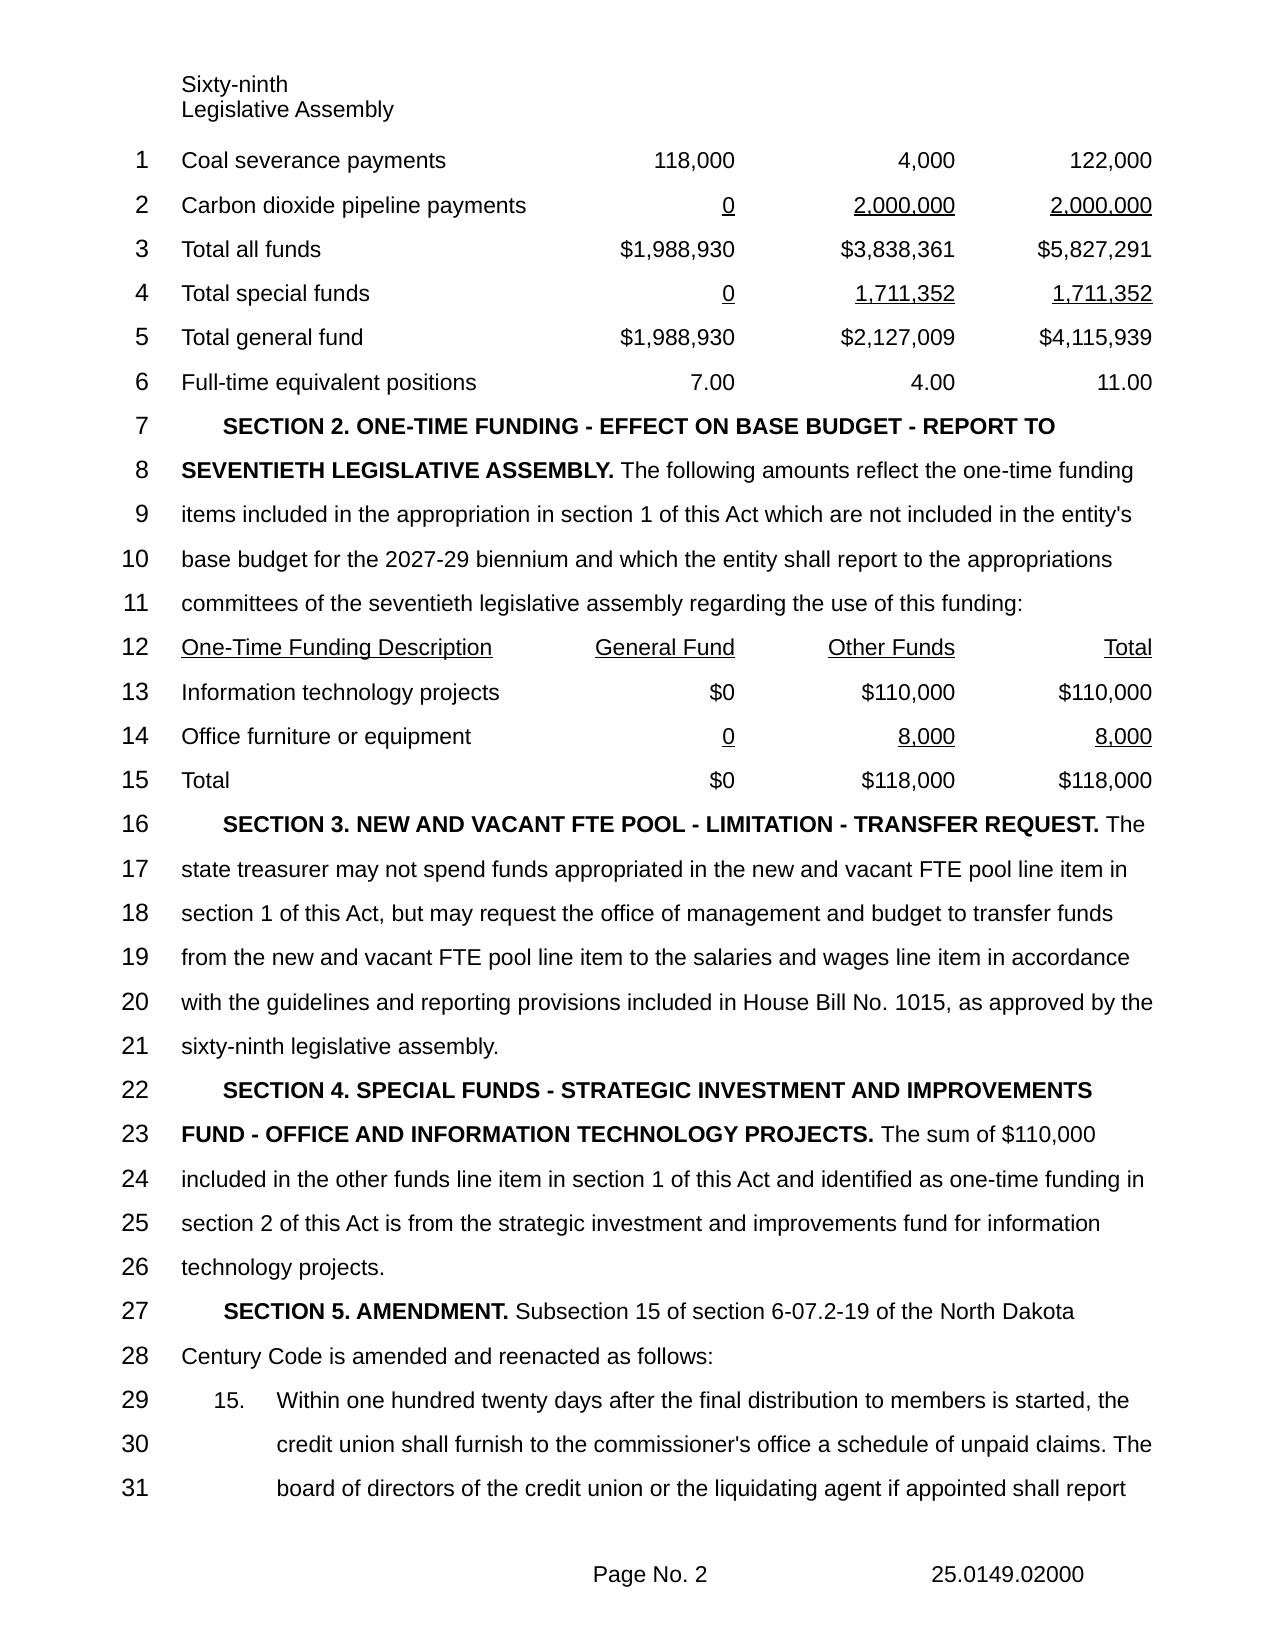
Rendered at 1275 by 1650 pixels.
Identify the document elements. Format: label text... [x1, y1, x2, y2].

text Coal severance payments 118,000 4,000 122,000 Carbon dioxide pipeline payments 0 2,000,000 2,000,000 Total all funds $1,988,930 $3,838,361 $5,827,291 Total special funds 0 1,711,352 1,711,352 Total general fund $1,988,930 $2,127,009 $4,115,939 Full-time equivalent positions 7.00 4.00 11.00 [181, 133, 1154, 399]
text SECTION 4. SPECIAL FUNDS - STRATEGIC INVESTMENT AND IMPROVEMENTS FUND - OFFICE AND INFORMATION TECHNOLOGY PROJECTS. The sum of $110,000 included in the other funds line item in section 1 of this Act and identified as one‑time funding in section 2 of this Act is from the strategic investment and improvements fund for information technology projects. [181, 1063, 1154, 1284]
text SECTION 2. ONE‑TIME FUNDING - EFFECT ON BASE BUDGET - REPORT TO SEVENTIETH LEGISLATIVE ASSEMBLY. The following amounts reflect the one‑time funding items included in the appropriation in section 1 of this Act which are not included in the entity's base budget for the 2027‑29 biennium and which the entity shall report to the appropriations committees of the seventieth legislative assembly regarding the use of this funding: [181, 399, 1154, 620]
text 15. Within one hundred twenty days after the final distribution to members is started, the credit union shall furnish to the commissioner's office a schedule of unpaid claims. The board of directors of the credit union or the liquidating agent if appointed shall report [181, 1373, 1154, 1506]
text SECTION 3. NEW AND VACANT FTE POOL - LIMITATION - TRANSFER REQUEST. The state treasurer may not spend funds appropriated in the new and vacant FTE pool line item in section 1 of this Act, but may request the office of management and budget to transfer funds from the new and vacant FTE pool line item to the salaries and wages line item in accordance with the guidelines and reporting provisions included in House Bill No. 1015, as approved by the sixty-ninth legislative assembly. [181, 797, 1154, 1063]
text SECTION 5. AMENDMENT. Subsection 15 of section 6‑07.2‑19 of the North Dakota Century Code is amended and reenacted as follows: [181, 1284, 1154, 1373]
text One-Time Funding Description General Fund Other Funds Total Information technology projects $0 $110,000 $110,000 Office furniture or equipment 0 8,000 8,000 Total $0 $118,000 $118,000 [181, 620, 1154, 797]
